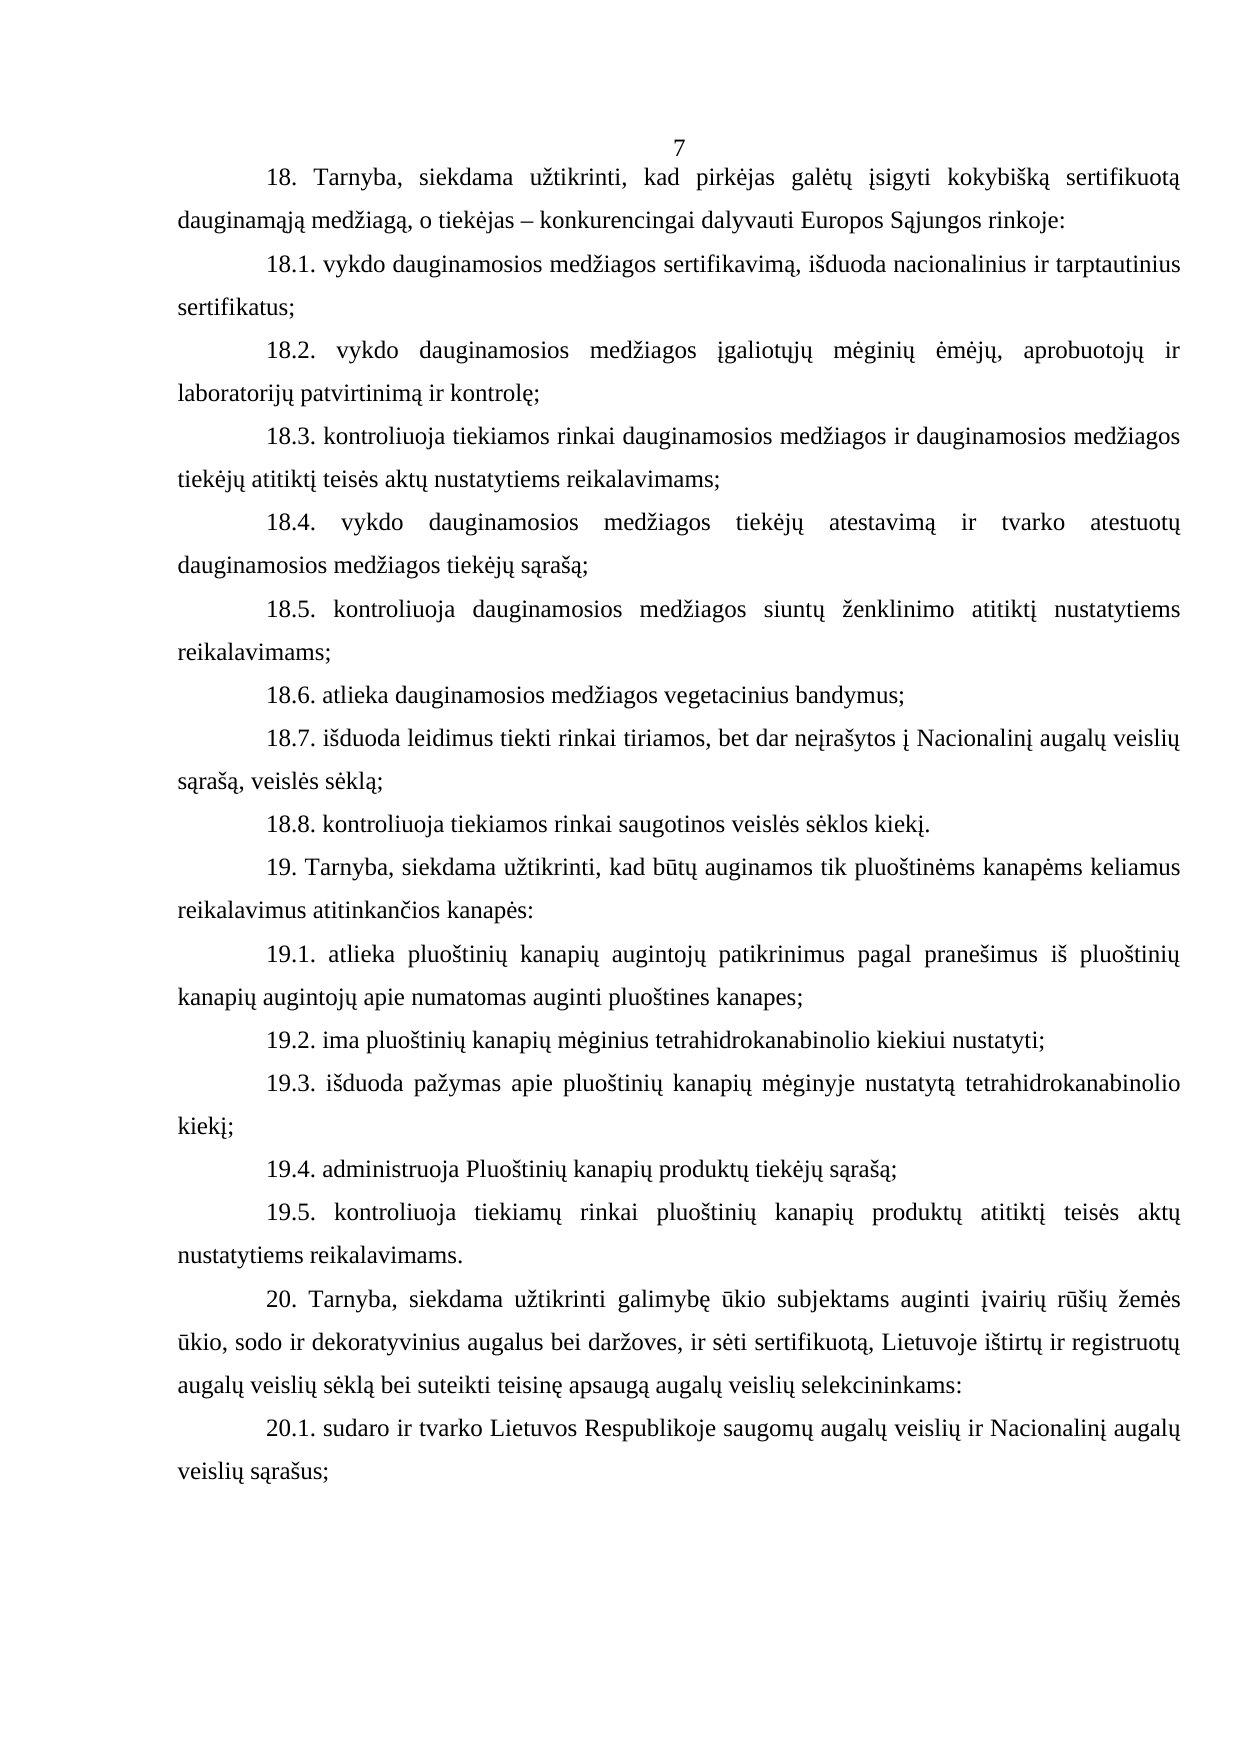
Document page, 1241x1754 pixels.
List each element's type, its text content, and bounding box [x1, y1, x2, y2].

text 18.6. atlieka dauginamosios medžiagos vegetacinius bandymus; [177, 680, 1181, 709]
text 18.5. kontroliuoja dauginamosios medžiagos siuntų ženklinimo atitiktį nustatytiems reikalavimams; [177, 594, 1181, 666]
text 18.7. išduoda leidimus tiekti rinkai tiriamos, bet dar neįrašytos į Nacionalinį augalų veislių sąrašą, veislės sėklą; [177, 723, 1181, 795]
text 18.8. kontroliuoja tiekiamos rinkai saugotinos veislės sėklos kiekį. [177, 809, 1181, 838]
text 18.3. kontroliuoja tiekiamos rinkai dauginamosios medžiagos ir dauginamosios medžiagos tiekėjų atitiktį teisės aktų nustatytiems reikalavimams; [177, 421, 1181, 493]
text 19.5. kontroliuoja tiekiamų rinkai pluoštinių kanapių produktų atitiktį teisės aktų nustatytiems reikalavimams. [177, 1197, 1181, 1269]
text 19.1. atlieka pluoštinių kanapių augintojų patikrinimus pagal pranešimus iš pluoštinių kanapių augintojų apie numatomas auginti pluoštines kanapes; [177, 939, 1181, 1011]
text 18.2. vykdo dauginamosios medžiagos įgaliotųjų mėginių ėmėjų, aprobuotojų ir laboratorijų patvirtinimą ir kontrolę; [177, 335, 1181, 407]
text 19.2. ima pluoštinių kanapių mėginius tetrahidrokanabinolio kiekiui nustatyti; [177, 1025, 1181, 1054]
text 20. Tarnyba, siekdama užtikrinti galimybę ūkio subjektams auginti įvairių rūšių žemės ūkio, sodo ir dekoratyvinius augalus bei daržoves, ir sėti sertifikuotą, Lietuvoje ištirtų ir registruotų augalų veislių sėklą bei suteikti teisinę apsaugą augalų veislių selekcininkams: [177, 1284, 1181, 1399]
text 18.4. vykdo dauginamosios medžiagos tiekėjų atestavimą ir tvarko atestuotų dauginamosios medžiagos tiekėjų sąrašą; [177, 507, 1181, 579]
text 18. Tarnyba, siekdama užtikrinti, kad pirkėjas galėtų įsigyti kokybišką sertifikuotą dauginamąją medžiagą, o tiekėjas – konkurencingai dalyvauti Europos Sąjungos rinkoje: [177, 162, 1181, 234]
text 19. Tarnyba, siekdama užtikrinti, kad būtų auginamos tik pluoštinėms kanapėms keliamus reikalavimus atitinkančios kanapės: [177, 852, 1181, 924]
text 19.3. išduoda pažymas apie pluoštinių kanapių mėginyje nustatytą tetrahidrokanabinolio kiekį; [177, 1068, 1181, 1140]
text 18.1. vykdo dauginamosios medžiagos sertifikavimą, išduoda nacionalinius ir tarptautinius sertifikatus; [177, 249, 1181, 321]
text 20.1. sudaro ir tvarko Lietuvos Respublikoje saugomų augalų veislių ir Nacionalinį augalų veislių sąrašus; [177, 1413, 1181, 1485]
text 19.4. administruoja Pluoštinių kanapių produktų tiekėjų sąrašą; [177, 1154, 1181, 1183]
